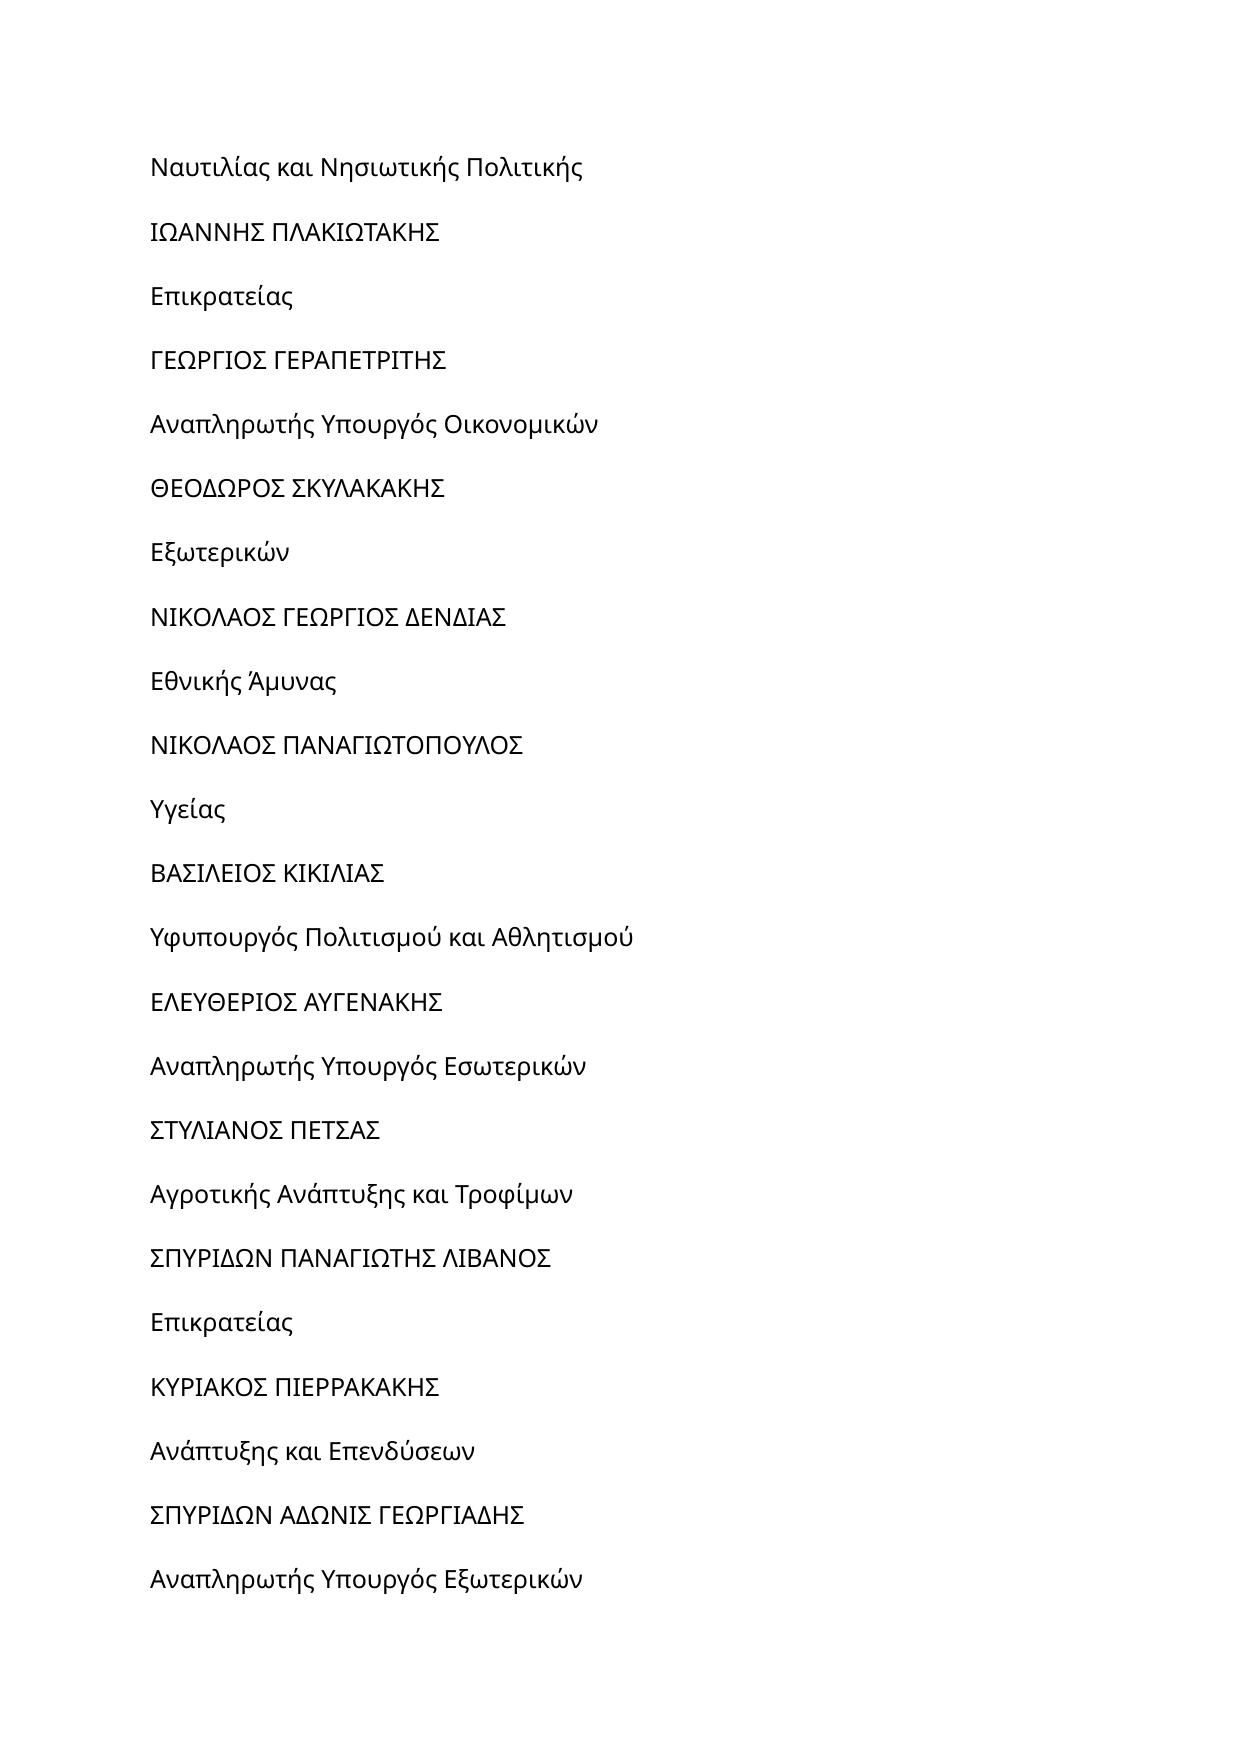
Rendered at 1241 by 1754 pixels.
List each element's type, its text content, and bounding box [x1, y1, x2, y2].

text ΣΠΥΡΙΔΩΝ ΠΑΝΑΓΙΩΤΗΣ ΛΙΒΑΝΟΣ [150, 1241, 1090, 1275]
text Επικρατείας [150, 1305, 1090, 1339]
text ΓΕΩΡΓΙΟΣ ΓΕΡΑΠΕΤΡΙΤΗΣ [150, 342, 1090, 377]
text ΕΛΕΥΘΕΡΙΟΣ ΑΥΓΕΝΑΚΗΣ [150, 984, 1090, 1018]
text Ναυτιλίας και Νησιωτικής Πολιτικής [150, 150, 1090, 184]
text Αναπληρωτής Υπουργός Εξωτερικών [150, 1562, 1090, 1596]
text ΣΠΥΡΙΔΩΝ ΑΔΩΝΙΣ ΓΕΩΡΓΙΑΔΗΣ [150, 1497, 1090, 1532]
text Αναπληρωτής Υπουργός Εσωτερικών [150, 1048, 1090, 1082]
text Εξωτερικών [150, 535, 1090, 569]
text Ανάπτυξης και Επενδύσεων [150, 1433, 1090, 1467]
text ΒΑΣΙΛΕΙΟΣ ΚΙΚΙΛΙΑΣ [150, 856, 1090, 890]
text Εθνικής Άμυνας [150, 663, 1090, 697]
text ΣΤΥΛΙΑΝΟΣ ΠΕΤΣΑΣ [150, 1112, 1090, 1147]
text ΚΥΡΙΑΚΟΣ ΠΙΕΡΡΑΚΑΚΗΣ [150, 1369, 1090, 1403]
text Υφυπουργός Πολιτισμού και Αθλητισμού [150, 920, 1090, 954]
text Επικρατείας [150, 278, 1090, 312]
text Αναπληρωτής Υπουργός Οικονομικών [150, 407, 1090, 441]
text ΘΕΟΔΩΡΟΣ ΣΚΥΛΑΚΑΚΗΣ [150, 471, 1090, 505]
text ΝΙΚΟΛΑΟΣ ΠΑΝΑΓΙΩΤΟΠΟΥΛΟΣ [150, 727, 1090, 762]
text Υγείας [150, 792, 1090, 826]
text ΙΩΑΝΝΗΣ ΠΛΑΚΙΩΤΑΚΗΣ [150, 214, 1090, 248]
text ΝΙΚΟΛΑΟΣ ΓΕΩΡΓΙΟΣ ΔΕΝΔΙΑΣ [150, 599, 1090, 633]
text Αγροτικής Ανάπτυξης και Τροφίμων [150, 1177, 1090, 1211]
